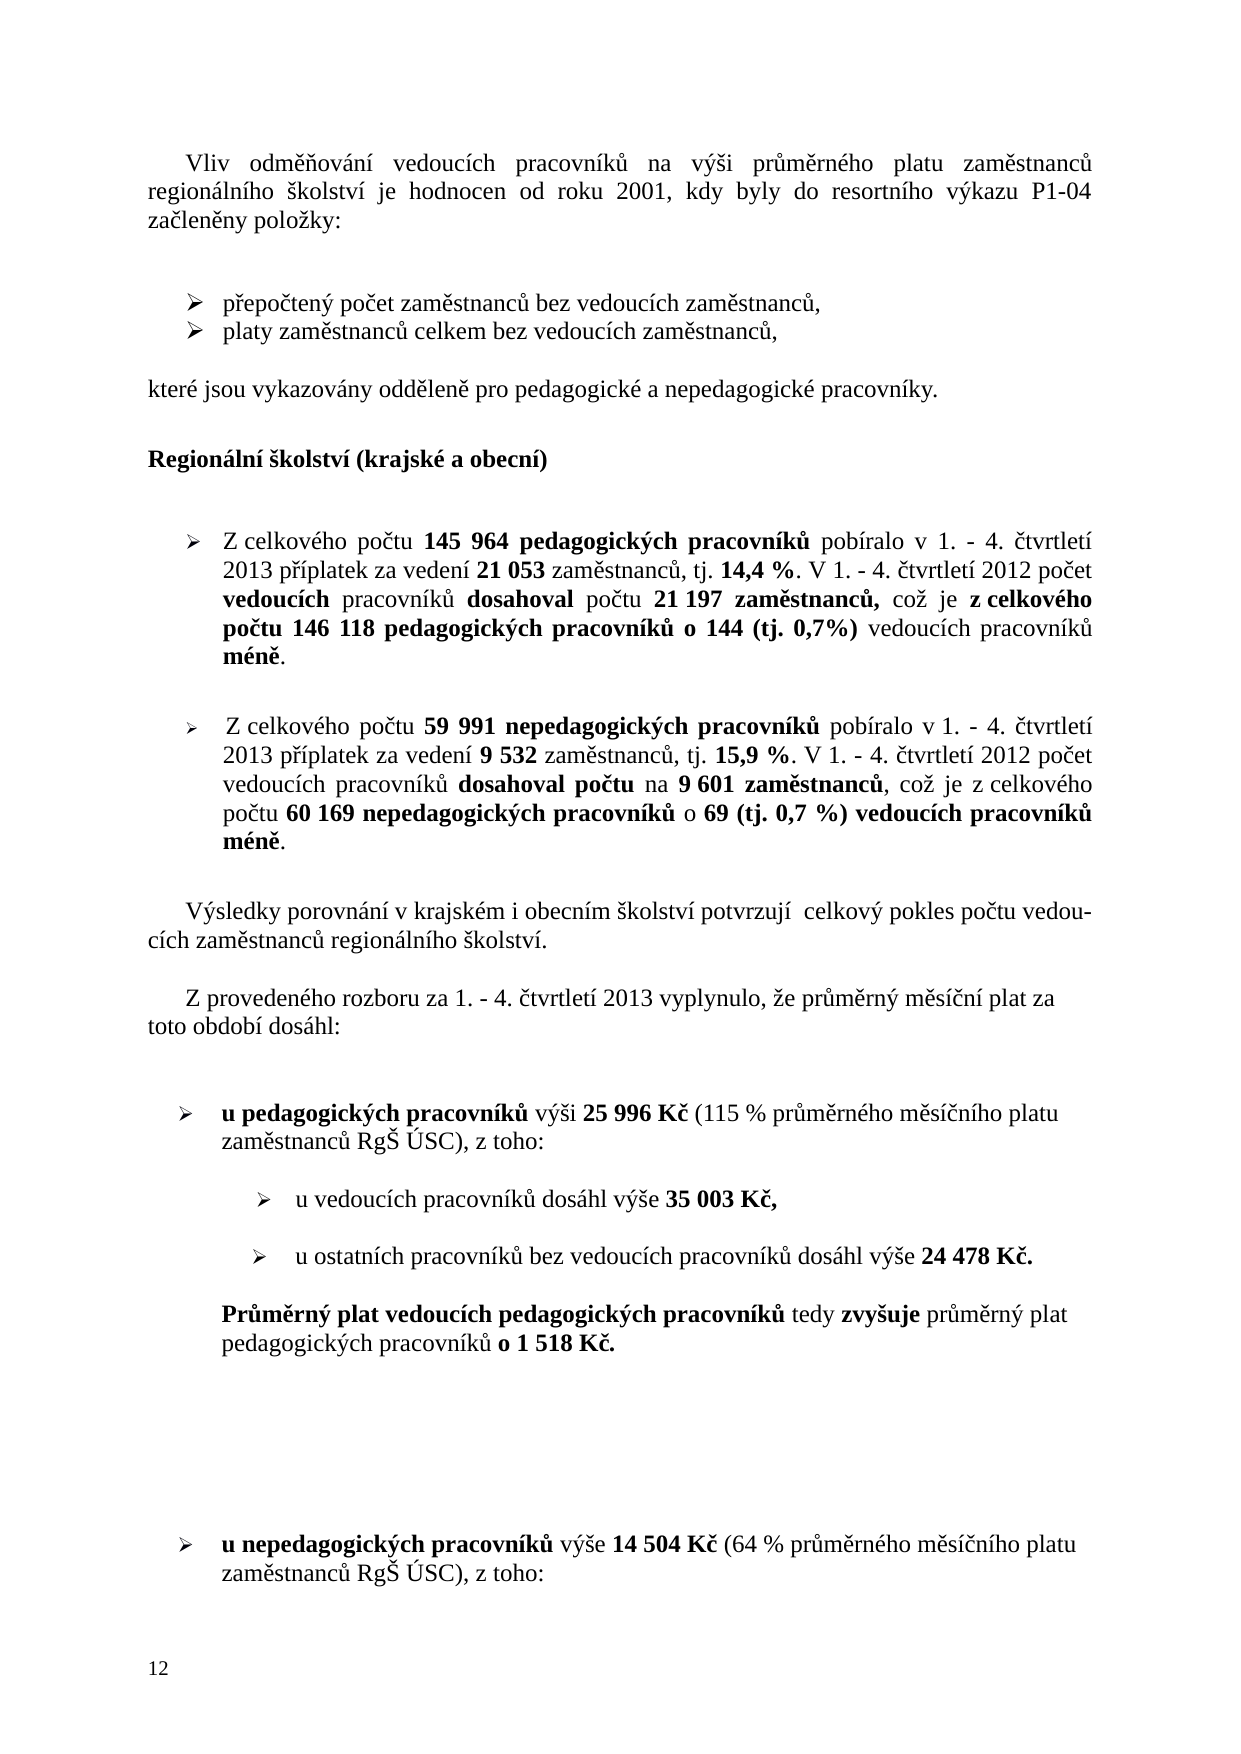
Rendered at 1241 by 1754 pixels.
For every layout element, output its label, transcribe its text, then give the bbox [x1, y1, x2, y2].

list u nepedagogických pracovníků výše 14 504 Kč (64 % průměrného měsíčního platu zaměstnanců RgŠ ÚSC), z toho: [177, 1529, 1093, 1586]
list platy zaměstnanců celkem bez vedoucích zaměstnanců, [185, 316, 1093, 345]
text Regionální školství (krajské a obecní) [148, 444, 1093, 473]
text které jsou vykazovány odděleně pro pedagogické a nepedagogické pracovníky. [148, 374, 1093, 403]
text Výsledky porovnání v krajském i obecním školství potvrzují celkový pokles počtu vedou-cích zaměstnanců regionálního školství. [148, 896, 1093, 954]
list u vedoucích pracovníků dosáhl výše 35 003 Kč, [256, 1184, 1093, 1213]
list u ostatních pracovníků bez vedoucích pracovníků dosáhl výše 24 478 Kč. [251, 1241, 1093, 1270]
list u pedagogických pracovníků výši 25 996 Kč (115 % průměrného měsíčního platu zaměstnanců RgŠ ÚSC), z toho: [177, 1098, 1093, 1155]
list Z celkového počtu 59 991 nepedagogických pracovníků pobíralo v 1. - 4. čtvrtletí 2013 příplatek za vedení 9 532 zaměstnanců, tj. 15,9 %. V 1. - 4. čtvrtletí 2012 počet vedoucích pracovníků dosahoval počtu na 9 601 zaměstnanců, což je z celkového počtu 60 169 nepedagogických pracovníků o 69 (tj. 0,7 %) vedoucích pracovníků méně. [185, 711, 1093, 855]
text Vliv odměňování vedoucích pracovníků na výši průměrného platu zaměstnanců regionálního školství je hodnocen od roku 2001, kdy byly do resortního výkazu P1-04 začleněny položky: [148, 148, 1093, 234]
text Z provedeného rozboru za 1. - 4. čtvrtletí 2013 vyplynulo, že průměrný měsíční plat za toto období dosáhl: [148, 983, 1093, 1040]
list Z celkového počtu 145 964 pedagogických pracovníků pobíralo v 1. - 4. čtvrtletí 2013 příplatek za vedení 21 053 zaměstnanců, tj. 14,4 %. V 1. - 4. čtvrtletí 2012 počet vedoucích pracovníků dosahoval počtu 21 197 zaměstnanců, což je z celkového počtu 146 118 pedagogických pracovníků o 144 (tj. 0,7%) vedoucích pracovníků méně. [185, 526, 1093, 670]
text Průměrný plat vedoucích pedagogických pracovníků tedy zvyšuje průměrný plat [148, 1299, 1093, 1328]
text pedagogických pracovníků o 1 518 Kč. [148, 1328, 1093, 1356]
list přepočtený počet zaměstnanců bez vedoucích zaměstnanců, [185, 288, 1093, 316]
